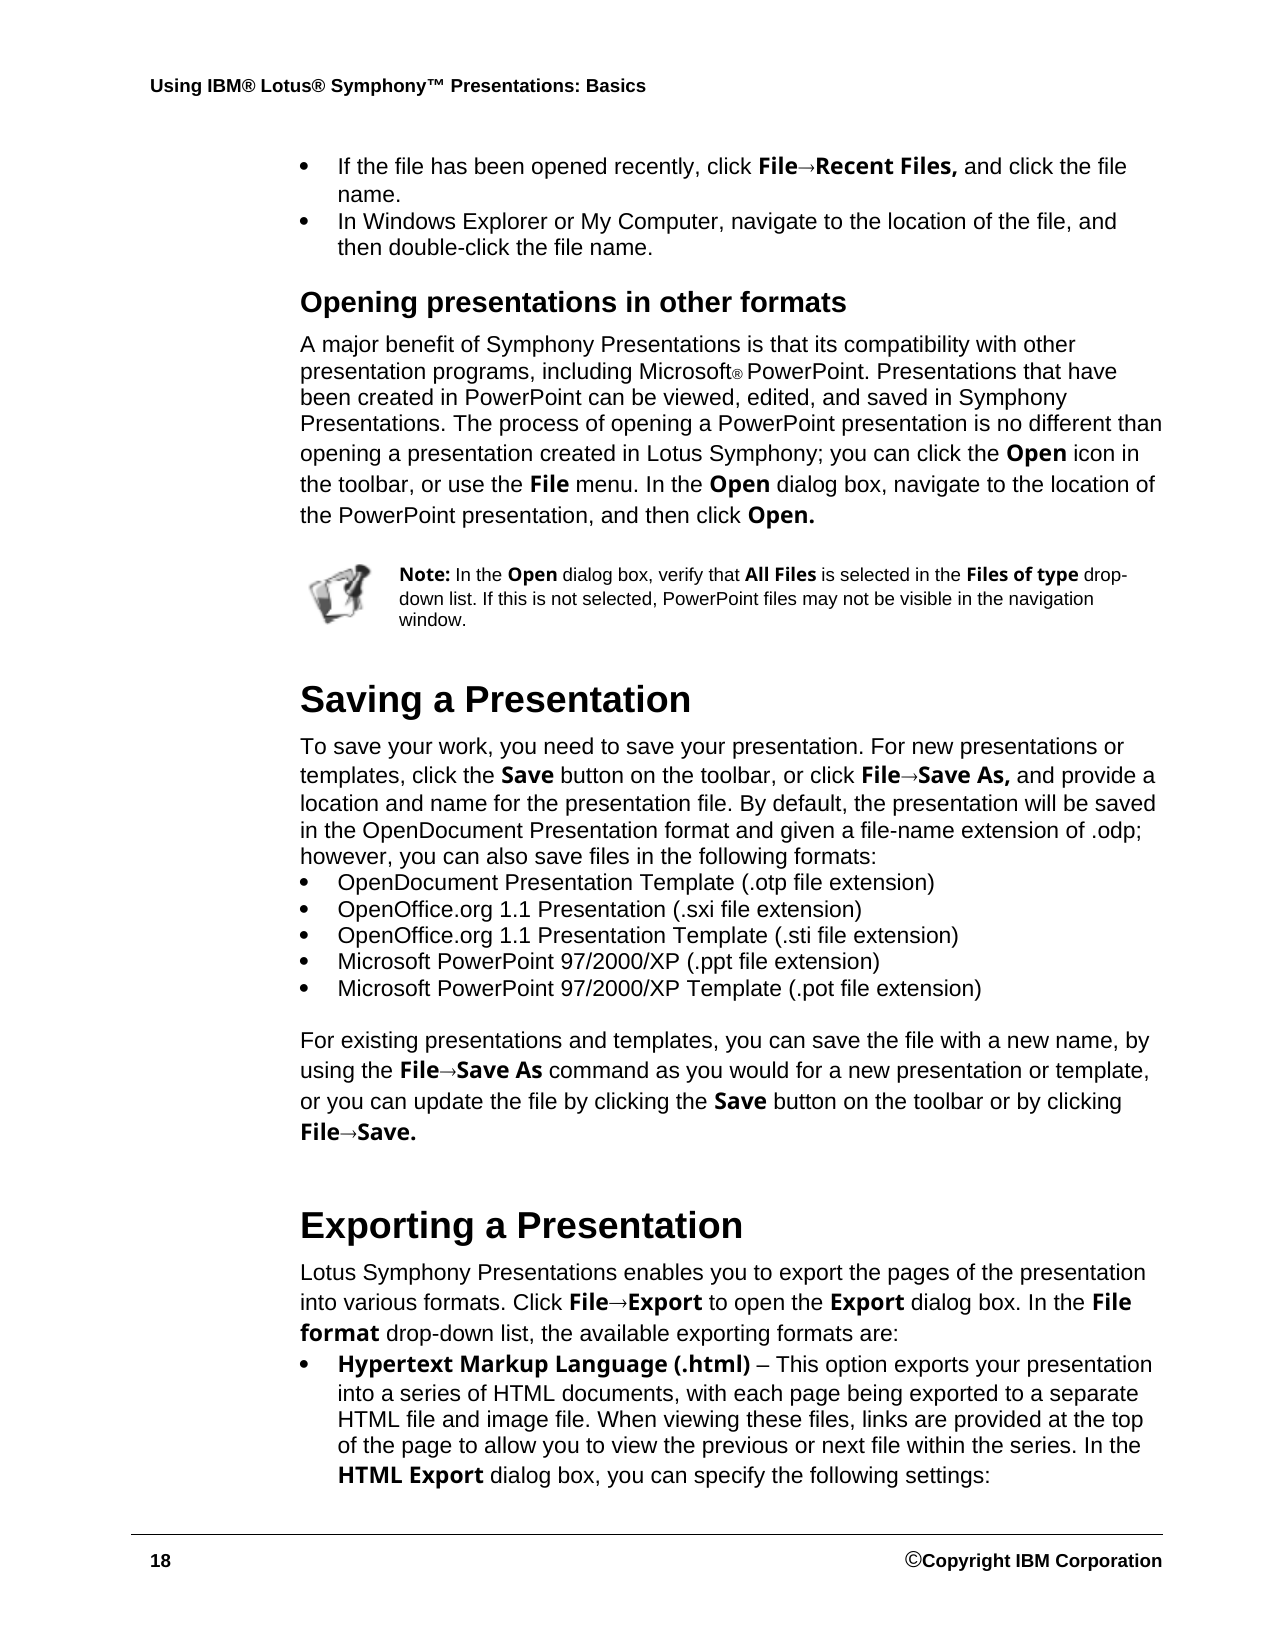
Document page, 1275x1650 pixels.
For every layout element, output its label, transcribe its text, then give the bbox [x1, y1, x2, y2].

subtitle Opening presentations in other formats [300, 285, 1162, 319]
list OpenOffice.org 1.1 Presentation (.sxi file extension) [300, 896, 1162, 922]
list Microsoft PowerPoint 97/2000/XP Template (.pot file extension) [300, 975, 1162, 1001]
picture [301, 563, 379, 631]
list Hypertext Markup Language (.html) – This option exports your presentation into a series of HTML documents, with each page being exported to a separate HTML file and image file. When viewing these files, links are provided at the top of the page to allow you to view the previous or next file within the series. In the HTML Export dialog box, you can specify the following settings: [300, 1348, 1162, 1490]
subtitle Exporting a Presentation [300, 1204, 1162, 1247]
list In Windows Explorer or My Computer, navigate to the location of the file, and then double-click the file name. [300, 208, 1162, 260]
list Microsoft PowerPoint 97/2000/XP (.ppt file extension) [300, 948, 1162, 975]
text Note: In the Open dialog box, verify that All Files is selected in the Files of type drop-down list. If this is not selected, PowerPoint files may not be visible in the navigation window. [300, 562, 1162, 632]
text Lotus Symphony Presentations enables you to export the pages of the presentation into various formats. Click FileExport to open the Export dialog box. In the File format drop-down list, the available exporting formats are: [300, 1259, 1162, 1348]
text A major benefit of Symphony Presentations is that its compatibility with other presentation programs, including Microsoft® PowerPoint. Presentations that have been created in PowerPoint can be viewed, edited, and saved in Symphony Presentations. The process of opening a PowerPoint presentation is no different than opening a presentation created in Lotus Symphony; you can click the Open icon in the toolbar, or use the File menu. In the Open dialog box, navigate to the location of the PowerPoint presentation, and then click Open. [300, 331, 1162, 531]
list OpenDocument Presentation Template (.otp file extension) [300, 869, 1162, 896]
subtitle Saving a Presentation [300, 677, 1162, 720]
list OpenOffice.org 1.1 Presentation Template (.sti file extension) [300, 922, 1162, 948]
text For existing presentations and templates, you can save the file with a new name, by using the FileSave As command as you would for a new presentation or template, or you can update the file by clicking the Save button on the toolbar or by clicking FileSave. [300, 1027, 1162, 1147]
list If the file has been opened recently, click FileRecent Files, and click the file name. [300, 150, 1162, 208]
text To save your work, you need to save your presentation. For new presentations or templates, click the Save button on the toolbar, or click FileSave As, and provide a location and name for the presentation file. By default, the presentation will be saved in the OpenDocument Presentation format and given a file-name extension of .odp; however, you can also save files in the following formats: [300, 733, 1162, 869]
